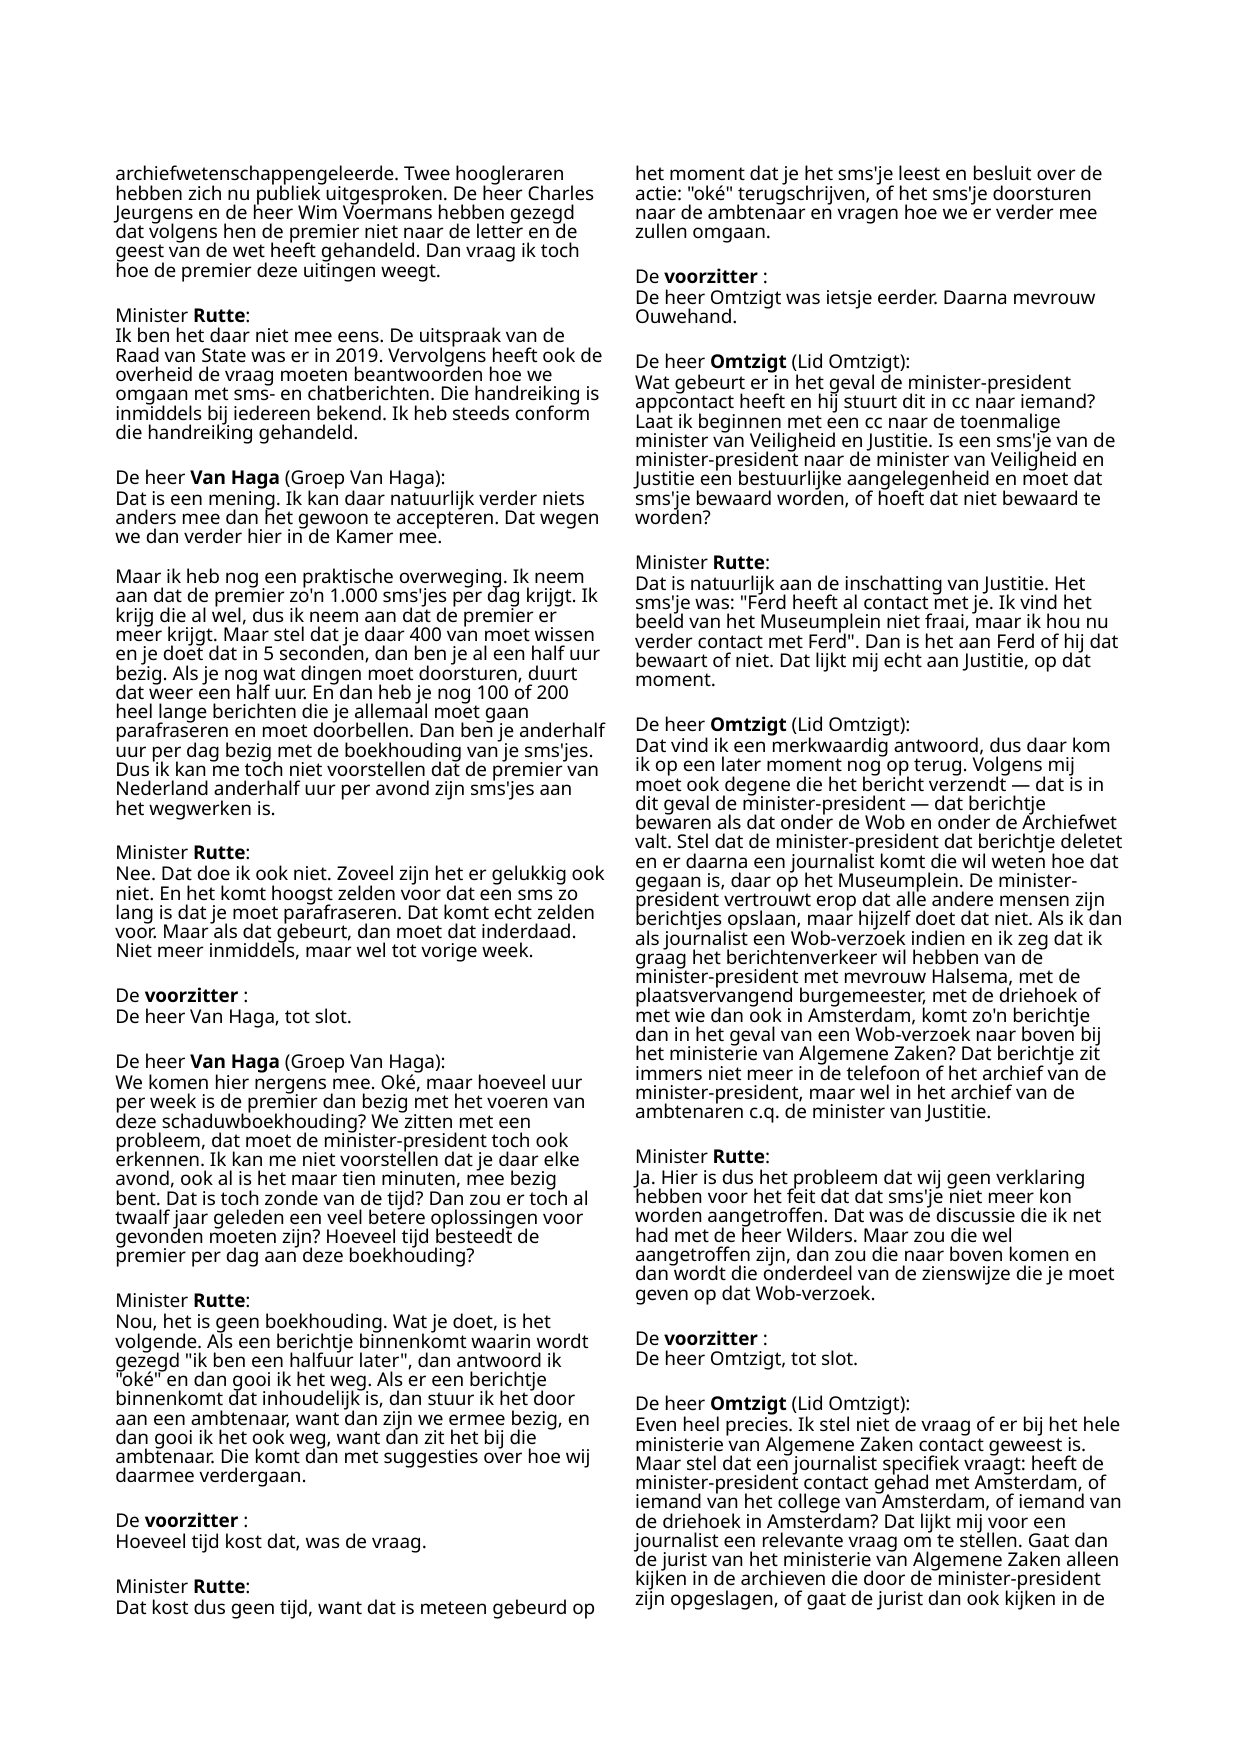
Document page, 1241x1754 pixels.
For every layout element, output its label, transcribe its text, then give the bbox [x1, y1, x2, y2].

text De heer Omtzigt, tot slot. [635, 1350, 1125, 1370]
text De heer Omtzigt (Lid Omtzigt): [635, 348, 1125, 374]
text archiefwetenschappengeleerde. Twee hoogleraren hebben zich nu publiek uitgesproken. De heer Charles Jeurgens en de heer Wim Voermans hebben gezegd dat volgens hen de premier niet naar de letter en de geest van de wet heeft gehandeld. Dan vraag ik toch hoe de premier deze uitingen weegt. [115, 165, 605, 281]
text De voorzitter : [115, 982, 605, 1008]
text De heer Van Haga (Groep Van Haga): [115, 1048, 605, 1074]
text Nee. Dat doe ik ook niet. Zoveel zijn het er gelukkig ook niet. En het komt hoogst zelden voor dat een sms zo lang is dat je moet parafraseren. Dat komt echt zelden voor. Maar als dat gebeurt, dan moet dat inderdaad. Niet meer inmiddels, maar wel tot vorige week. [115, 865, 605, 962]
text het moment dat je het sms'je leest en besluit over de actie: "oké" terugschrijven, of het sms'je doorsturen naar de ambtenaar en vragen hoe we er verder mee zullen omgaan. [635, 165, 1125, 242]
text Minister Rutte: [115, 1288, 605, 1313]
text Ja. Hier is dus het probleem dat wij geen verklaring hebben voor het feit dat dat sms'je niet meer kon worden aangetroffen. Dat was de discussie die ik net had met de heer Wilders. Maar zou die wel aangetroffen zijn, dan zou die naar boven komen en dan wordt die onderdeel van de zienswijze die je moet geven op dat Wob-verzoek. [635, 1169, 1125, 1304]
text De heer Van Haga, tot slot. [115, 1008, 605, 1027]
text De voorzitter : [635, 263, 1125, 289]
text De heer Omtzigt (Lid Omtzigt): [635, 711, 1125, 737]
text Dat is een mening. Ik kan daar natuurlijk verder niets anders mee dan het gewoon te accepteren. Dat wegen we dan verder hier in de Kamer mee. [115, 490, 605, 547]
text Minister Rutte: [635, 1143, 1125, 1169]
text Minister Rutte: [115, 1573, 605, 1599]
text Dat is natuurlijk aan de inschatting van Justitie. Het sms'je was: "Ferd heeft al contact met je. Ik vind het beeld van het Museumplein niet fraai, maar ik hou nu verder contact met Ferd". Dan is het aan Ferd of hij dat bewaart of niet. Dat lijkt mij echt aan Justitie, op dat moment. [635, 575, 1125, 690]
text Dat kost dus geen tijd, want dat is meteen gebeurd op [115, 1599, 605, 1618]
text We komen hier nergens mee. Oké, maar hoeveel uur per week is de premier dan bezig met het voeren van deze schaduwboekhouding? We zitten met een probleem, dat moet de minister-president toch ook erkennen. Ik kan me niet voorstellen dat je daar elke avond, ook al is het maar tien minuten, mee bezig bent. Dat is toch zonde van de tijd? Dan zou er toch al twaalf jaar geleden een veel betere oplossingen voor gevonden moeten zijn? Hoeveel tijd besteedt de premier per dag aan deze boekhouding? [115, 1074, 605, 1267]
text Minister Rutte: [635, 549, 1125, 575]
text De voorzitter : [115, 1508, 605, 1533]
text Dat vind ik een merkwaardig antwoord, dus daar kom ik op een later moment nog op terug. Volgens mij moet ook degene die het bericht verzendt — dat is in dit geval de minister-president — dat berichtje bewaren als dat onder de Wob en onder de Archiefwet valt. Stel dat de minister-president dat berichtje deletet en er daarna een journalist komt die wil weten hoe dat gegaan is, daar op het Museumplein. De minister-president vertrouwt erop dat alle andere mensen zijn berichtjes opslaan, maar hijzelf doet dat niet. Als ik dan als journalist een Wob-verzoek indien en ik zeg dat ik graag het berichtenverkeer wil hebben van de minister-president met mevrouw Halsema, met de plaatsvervangend burgemeester, met de driehoek of met wie dan ook in Amsterdam, komt zo'n berichtje dan in het geval van een Wob-verzoek naar boven bij het ministerie van Algemene Zaken? Dat berichtje zit immers niet meer in de telefoon of het archief van de minister-president, maar wel in het archief van de ambtenaren c.q. de minister van Justitie. [635, 737, 1125, 1122]
text Nou, het is geen boekhouding. Wat je doet, is het volgende. Als een berichtje binnenkomt waarin wordt gezegd "ik ben een halfuur later", dan antwoord ik "oké" en dan gooi ik het weg. Als er een berichtje binnenkomt dat inhoudelijk is, dan stuur ik het door aan een ambtenaar, want dan zijn we ermee bezig, en dan gooi ik het ook weg, want dan zit het bij die ambtenaar. Die komt dan met suggesties over hoe wij daarmee verdergaan. [115, 1313, 605, 1487]
text Ik ben het daar niet mee eens. De uitspraak van de Raad van State was er in 2019. Vervolgens heeft ook de overheid de vraag moeten beantwoorden hoe we omgaan met sms- en chatberichten. Die handreiking is inmiddels bij iedereen bekend. Ik heb steeds conform die handreiking gehandeld. [115, 327, 605, 443]
text Hoeveel tijd kost dat, was de vraag. [115, 1533, 605, 1553]
text De heer Omtzigt (Lid Omtzigt): [635, 1391, 1125, 1416]
text De heer Omtzigt was ietsje eerder. Daarna mevrouw Ouwehand. [635, 289, 1125, 327]
text Even heel precies. Ik stel niet de vraag of er bij het hele ministerie van Algemene Zaken contact geweest is. Maar stel dat een journalist specifiek vraagt: heeft de minister-president contact gehad met Amsterdam, of iemand van het college van Amsterdam, of iemand van de driehoek in Amsterdam? Dat lijkt mij voor een journalist een relevante vraag om te stellen. Gaat dan de jurist van het ministerie van Algemene Zaken alleen kijken in de archieven die door de minister-president zijn opgeslagen, of gaat de jurist dan ook kijken in de [635, 1416, 1125, 1609]
text Minister Rutte: [115, 302, 605, 327]
text Minister Rutte: [115, 839, 605, 865]
text De heer Van Haga (Groep Van Haga): [115, 464, 605, 490]
text Maar ik heb nog een praktische overweging. Ik neem aan dat de premier zo'n 1.000 sms'jes per dag krijgt. Ik krijg die al wel, dus ik neem aan dat de premier er meer krijgt. Maar stel dat je daar 400 van moet wissen en je doet dat in 5 seconden, dan ben je al een half uur bezig. Als je nog wat dingen moet doorsturen, duurt dat weer een half uur. En dan heb je nog 100 of 200 heel lange berichten die je allemaal moet gaan parafraseren en moet doorbellen. Dan ben je anderhalf uur per dag bezig met de boekhouding van je sms'jes. Dus ik kan me toch niet voorstellen dat de premier van Nederland anderhalf uur per avond zijn sms'jes aan het wegwerken is. [115, 568, 605, 819]
text Wat gebeurt er in het geval de minister-president appcontact heeft en hij stuurt dit in cc naar iemand? Laat ik beginnen met een cc naar de toenmalige minister van Veiligheid en Justitie. Is een sms'je van de minister-president naar de minister van Veiligheid en Justitie een bestuurlijke aangelegenheid en moet dat sms'je bewaard worden, of hoeft dat niet bewaard te worden? [635, 374, 1125, 528]
text De voorzitter : [635, 1325, 1125, 1350]
